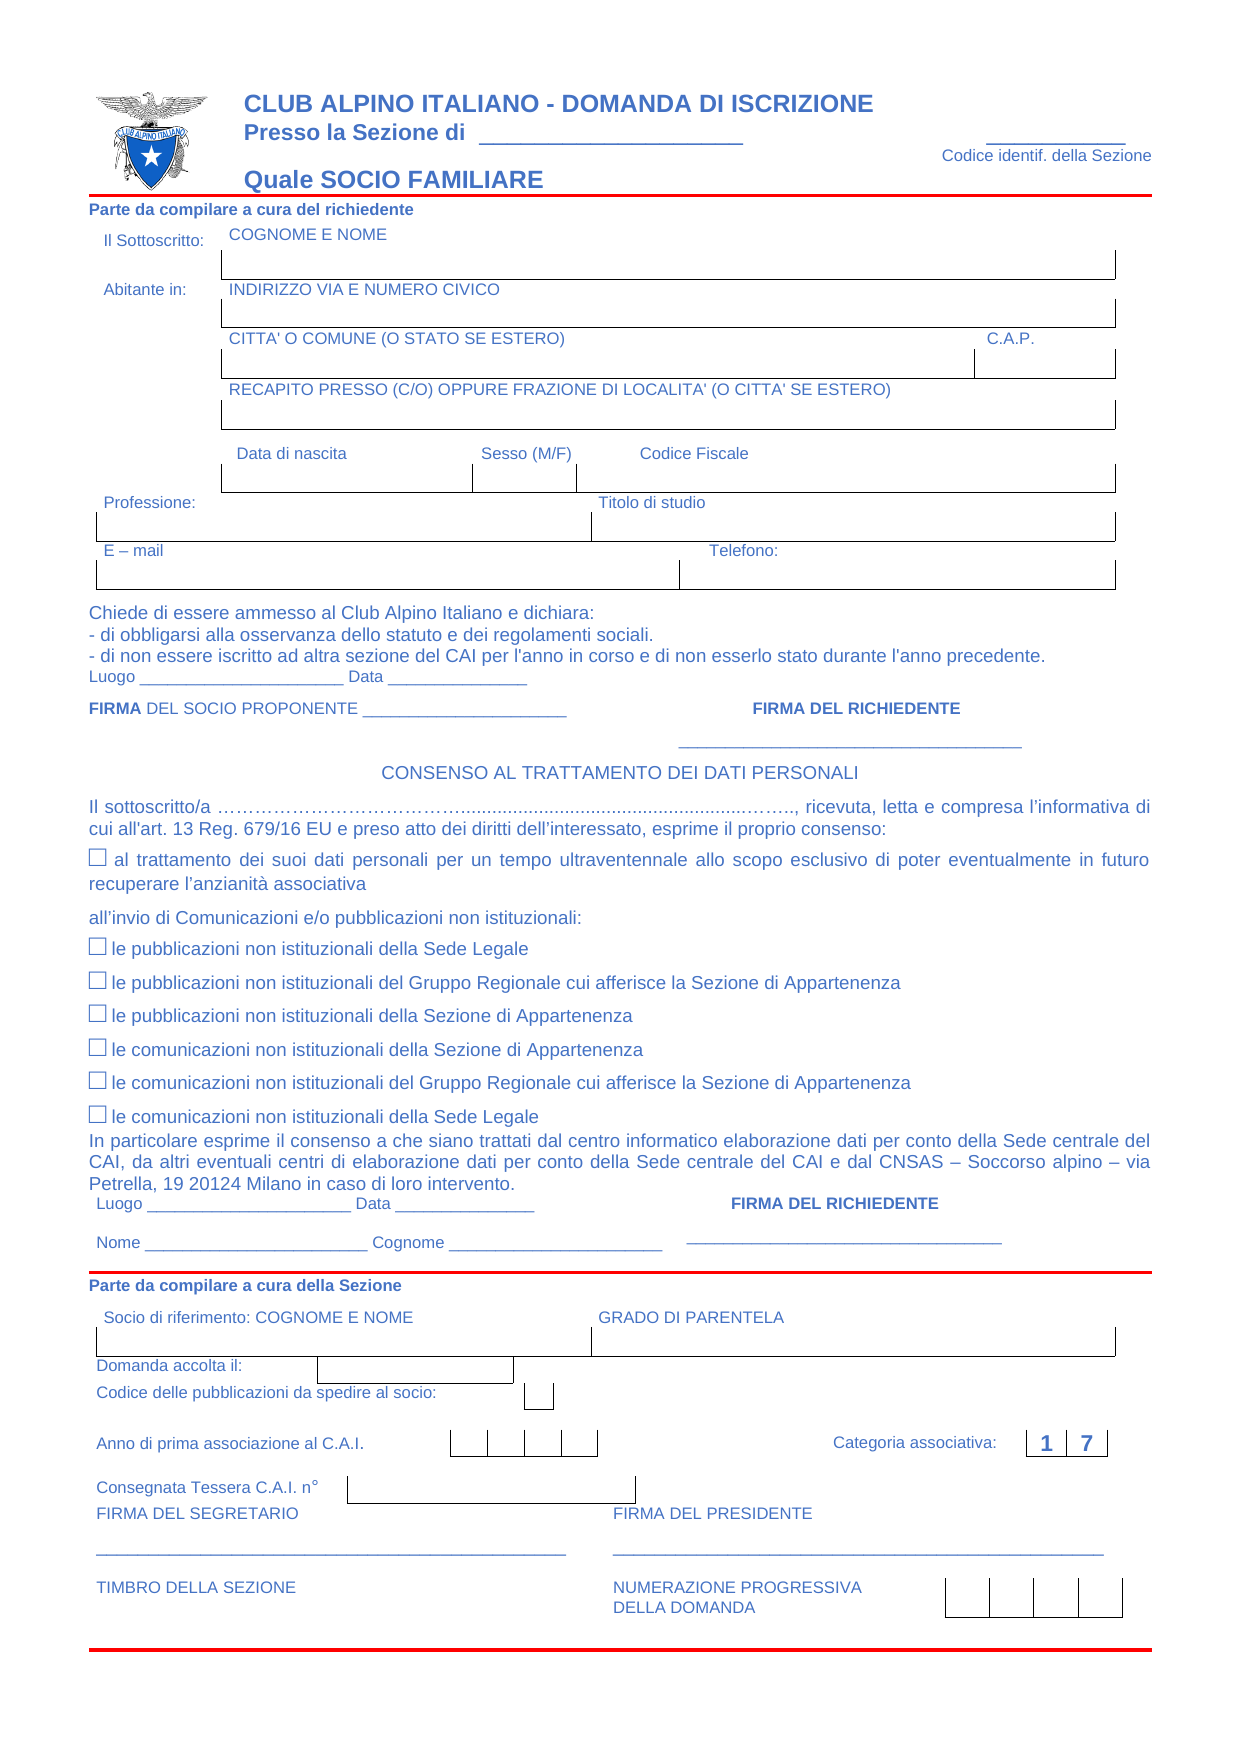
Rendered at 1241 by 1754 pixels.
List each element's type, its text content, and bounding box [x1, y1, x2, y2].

table_cell Data di nascita Sesso (M/F) Codice Fiscale [221, 430, 1115, 463]
table_cell [222, 464, 472, 492]
table_cell [1079, 1578, 1122, 1617]
table_cell [96, 378, 221, 400]
table_cell Titolo di studio [591, 493, 1115, 512]
table_header [554, 1383, 1107, 1409]
table_header [89, 89, 214, 194]
table_cell [975, 349, 1115, 378]
table_header [451, 1430, 487, 1456]
text In particolare esprime il consenso a che siano trattati dal centro informatico elaborazione dati per conto della Sede centrale del CAI, da altri eventuali centri di elaborazione dati per conto della Sede centrale del CAI e dal CNSAS – Soccorso alpino – via Petrella, 19 20124 Milano in caso di loro intervento. [89, 1129, 1152, 1194]
table_header Luogo ______________________ Data _______________ Nome ________________________ Cognome _______________________ [89, 1194, 679, 1252]
table_cell [97, 512, 591, 541]
text _____________________________________ [679, 730, 1152, 749]
table_cell [473, 464, 576, 492]
table_header Anno di prima associazione al C.A.I. [89, 1430, 450, 1456]
subtitle Parte da compilare a cura della Sezione [89, 1274, 1152, 1295]
text Chiede di essere ammesso al Club Alpino Italiano e dichiara: [89, 602, 1152, 624]
table_header COGNOME E NOME [221, 219, 1115, 250]
text □ le pubblicazioni non istituzionali del Gruppo Regionale cui afferisce la Sezione di Appartenenza [89, 962, 1152, 995]
table_cell Professione: [96, 492, 591, 512]
table_header Domanda accolta il: [89, 1356, 317, 1382]
table_header [904, 1357, 1100, 1382]
table_header [1078, 1476, 1111, 1502]
table_header [1111, 1476, 1122, 1502]
table_cell [97, 1327, 591, 1356]
table_header [636, 1476, 945, 1502]
table_cell INDIRIZZO VIA E NUMERO CIVICO [221, 280, 1115, 298]
text □ le comunicazioni non istituzionali della Sede Legale [89, 1096, 1152, 1129]
table_header [488, 1430, 524, 1456]
table_cell [96, 349, 221, 378]
picture [96, 92, 208, 191]
table_cell [96, 250, 221, 279]
table_header [525, 1383, 553, 1409]
table_cell Telefono: [591, 542, 1115, 560]
text FIRMA DEL SOCIO PROPONENTE ______________________ FIRMA DEL RICHIEDENTE [89, 698, 1152, 718]
table_cell [1034, 1578, 1078, 1617]
table_header Il Sottoscritto: [96, 219, 221, 250]
table_cell NUMERAZIONE PROGRESSIVA DELLA DOMANDA [606, 1578, 945, 1617]
table_header CLUB ALPINO ITALIANO - DOMANDA DI ISCRIZIONE Presso la Sezione di ___________________ __________ Codice identif. della Sezione Quale SOCIO FAMILIARE [214, 89, 1159, 194]
table_cell [592, 512, 1115, 541]
table_cell RECAPITO PRESSO (C/O) OPPURE FRAZIONE DI LOCALITA' (O CITTA' SE ESTERO) [221, 379, 1115, 400]
text □ le comunicazioni non istituzionali della Sezione di Appartenenza [89, 1029, 1152, 1062]
table_header [945, 1476, 989, 1502]
table_cell [96, 327, 221, 349]
table_cell [680, 560, 1115, 589]
table_cell [577, 464, 1115, 492]
text Luogo ______________________ Data _______________ [89, 667, 1152, 686]
table_header Codice delle pubblicazioni da spedire al socio: [89, 1383, 524, 1409]
table_cell Abitante in: [96, 279, 221, 298]
text CONSENSO AL TRATTAMENTO DEI DATI PERSONALI [89, 762, 1152, 783]
text Il sottoscritto/a ………………………………….......................................................…….., ricevuta, letta e compresa l’informativa di cui all'art. 13 Reg. 679/16 EU e preso atto dei diritti dell’interessato, esprime il proprio consenso: [89, 796, 1152, 839]
table_header [525, 1430, 561, 1456]
table_header FIRMA DEL RICHIEDENTE __________________________________ [679, 1194, 1188, 1252]
table_cell FIRMA DEL SEGRETARIO _____________________________________________ [89, 1503, 606, 1578]
table_header [318, 1357, 513, 1382]
text all’invio di Comunicazioni e/o pubblicazioni non istituzionali: [89, 907, 1152, 928]
table_header [990, 1476, 1034, 1502]
table_cell [592, 1327, 1115, 1356]
table_header [1034, 1476, 1078, 1502]
table_cell FIRMA DEL PRESIDENTE _______________________________________________ [606, 1503, 1111, 1578]
table_header 7 [1067, 1430, 1107, 1456]
text - di non essere iscritto ad altra sezione del CAI per l'anno in corso e di non esserlo stato durante l'anno precedente. [89, 645, 1152, 667]
text □ al trattamento dei suoi dati personali per un tempo ultraventennale allo scopo esclusivo di poter eventualmente in futuro recuperare l’anzianità associativa [89, 839, 1152, 894]
table_cell [222, 400, 1115, 429]
text □ le comunicazioni non istituzionali del Gruppo Regionale cui afferisce la Sezione di Appartenenza [89, 1062, 1152, 1096]
table_cell TIMBRO DELLA SEZIONE [89, 1578, 606, 1617]
table_cell [222, 349, 974, 378]
table_cell [990, 1578, 1033, 1617]
table_header [514, 1357, 709, 1382]
table_header [709, 1357, 904, 1382]
table_cell E – mail [96, 542, 591, 560]
table_header [348, 1476, 635, 1502]
table_header GRADO DI PARENTELA [591, 1308, 1115, 1327]
table_cell [96, 299, 221, 327]
table_cell [222, 299, 1115, 327]
text - di obbligarsi alla osservanza dello statuto e dei regolamenti sociali. [89, 624, 1152, 645]
table_cell CITTA' O COMUNE (O STATO SE ESTERO) C.A.P. [221, 328, 1115, 349]
table_header Categoria associativa: [598, 1430, 1026, 1456]
table_cell [97, 560, 679, 589]
table_cell [96, 464, 221, 492]
table_cell [946, 1578, 989, 1617]
text Parte da compilare a cura del richiedente [89, 197, 1152, 218]
table_header [562, 1430, 597, 1456]
text □ le pubblicazioni non istituzionali della Sezione di Appartenenza [89, 995, 1152, 1029]
table_cell [222, 250, 1115, 279]
table_cell [96, 400, 221, 429]
table_cell [96, 429, 221, 463]
table_cell [1111, 1503, 1122, 1578]
table_header Consegnata Tessera C.A.I. n° [89, 1476, 347, 1502]
table_header Socio di riferimento: COGNOME E NOME [96, 1308, 591, 1327]
text □ le pubblicazioni non istituzionali della Sede Legale [89, 928, 1152, 962]
table_header 1 [1027, 1430, 1066, 1456]
